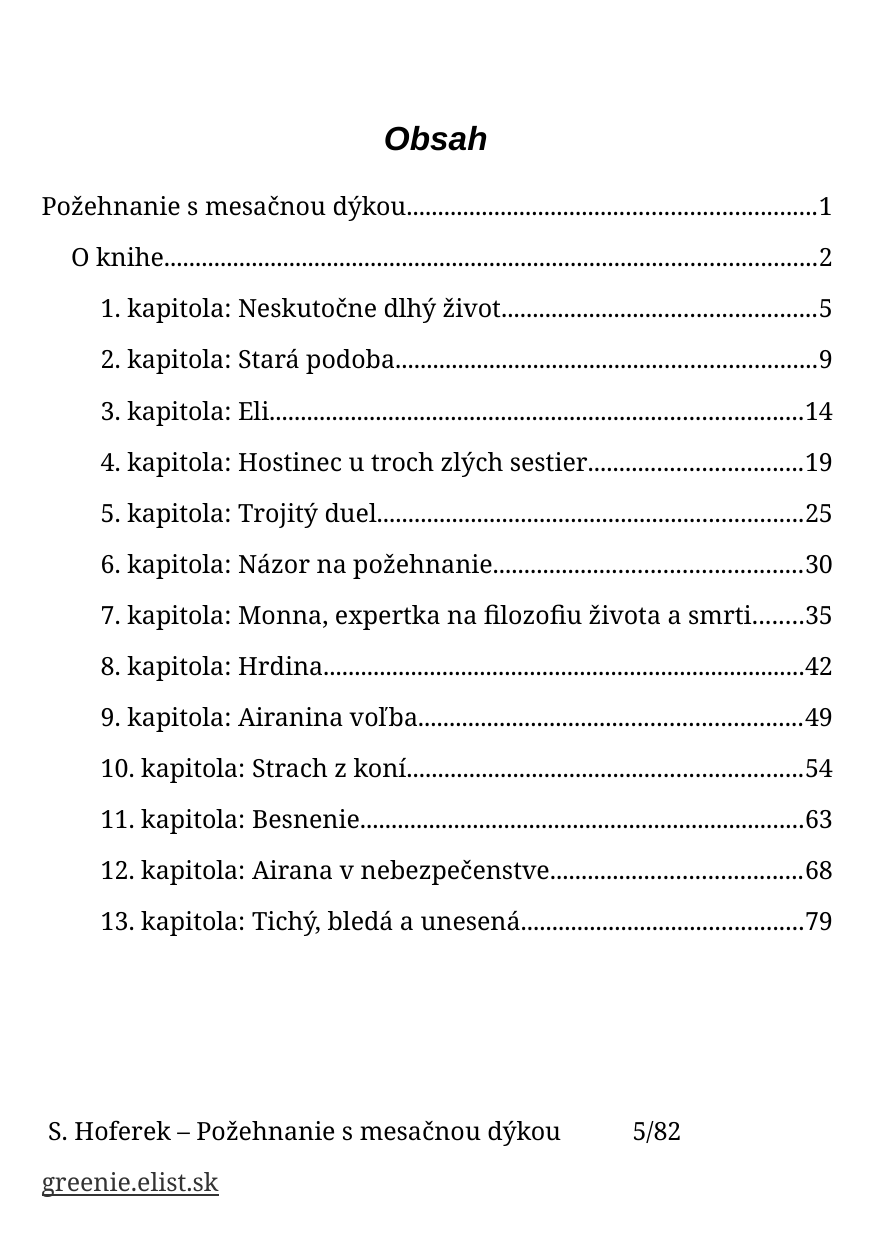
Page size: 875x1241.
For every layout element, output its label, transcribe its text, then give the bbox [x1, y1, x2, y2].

text 2. kapitola: Stará podoba 9 [100, 342, 833, 376]
text 12. kapitola: Airana v nebezpečenstve 68 [100, 853, 833, 887]
subtitle Obsah [41, 119, 833, 157]
text 9. kapitola: Airanina voľba 49 [100, 699, 833, 733]
text 11. kapitola: Besnenie 63 [100, 802, 833, 836]
text 3. kapitola: Eli 14 [100, 393, 833, 427]
text O knihe 2 [71, 240, 833, 274]
text 10. kapitola: Strach z koní 54 [100, 751, 833, 784]
text 4. kapitola: Hostinec u troch zlých sestier 19 [100, 444, 833, 478]
text 6. kapitola: Názor na požehnanie 30 [100, 546, 833, 580]
text 7. kapitola: Monna, expertka na filozofiu života a smrti 35 [100, 597, 833, 631]
text 8. kapitola: Hrdina 42 [100, 648, 833, 682]
text 13. kapitola: Tichý, bledá a unesená 79 [100, 904, 833, 938]
text 1. kapitola: Neskutočne dlhý život 5 [100, 291, 833, 325]
text 5. kapitola: Trojitý duel 25 [100, 495, 833, 529]
text Požehnanie s mesačnou dýkou 1 [41, 189, 833, 223]
